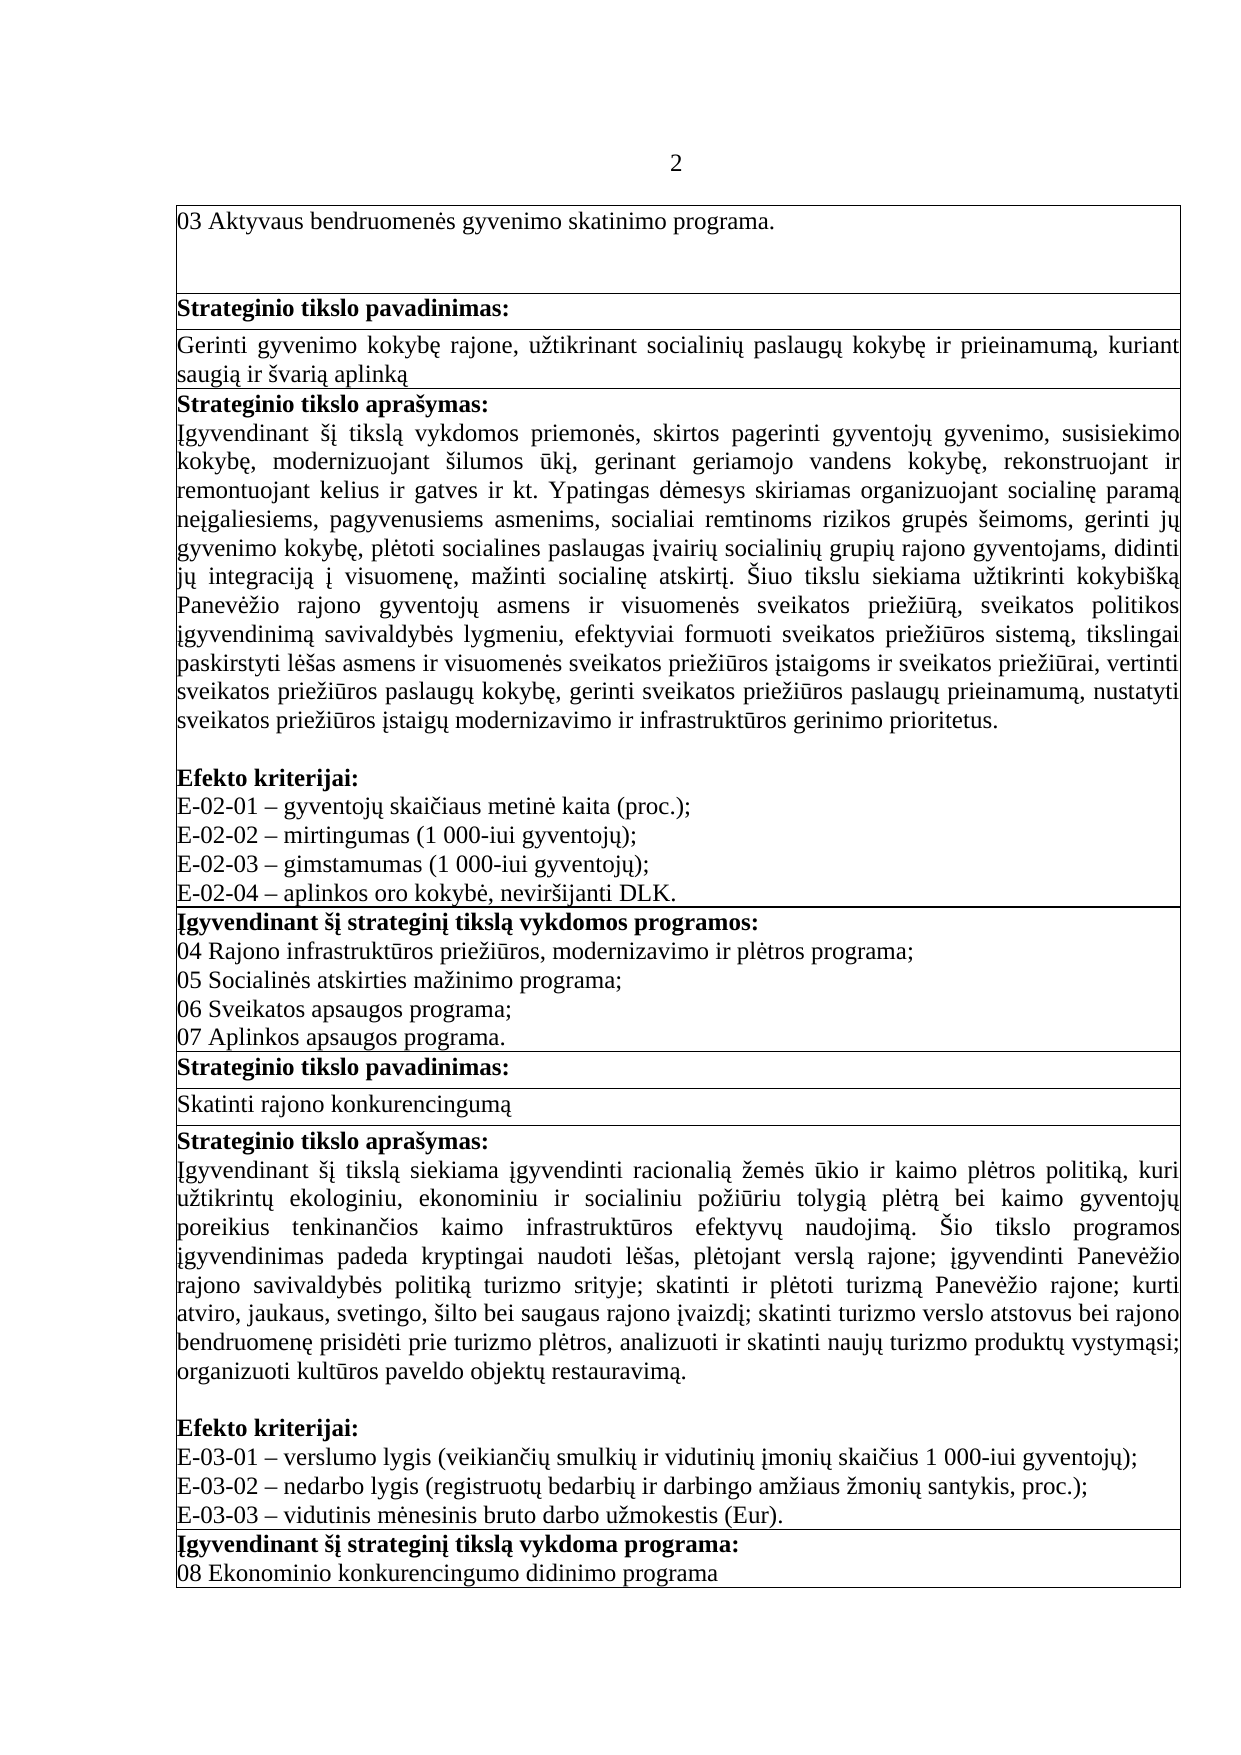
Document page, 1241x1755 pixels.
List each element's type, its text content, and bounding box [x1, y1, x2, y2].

table_cell Strateginio tikslo pavadinimas: [177, 294, 1180, 329]
table_cell Įgyvendinant šį strateginį tikslą vykdomos programos: 04 Rajono infrastruktūros priežiūros, modernizavimo ir plėtros programa; 05 Socialinės atskirties mažinimo programa; 06 Sveikatos apsaugos programa; 07 Aplinkos apsaugos programa. [177, 908, 1180, 1051]
table_cell Įgyvendinant šį strateginį tikslą vykdoma programa: 08 Ekonominio konkurencingumo didinimo programa [177, 1530, 1180, 1587]
table_cell Strateginio tikslo aprašymas: Įgyvendinant šį tikslą siekiama įgyvendinti racionalią žemės ūkio ir kaimo plėtros politiką, kuri užtikrintų ekologiniu, ekonominiu ir socialiniu požiūriu tolygią plėtrą bei kaimo gyventojų poreikius tenkinančios kaimo infrastruktūros efektyvų naudojimą. Šio tikslo programos įgyvendinimas padeda kryptingai naudoti lėšas, plėtojant verslą rajone; įgyvendinti Panevėžio rajono savivaldybės politiką turizmo srityje; skatinti ir plėtoti turizmą Panevėžio rajone; kurti atviro, jaukaus, svetingo, šilto bei saugaus rajono įvaizdį; skatinti turizmo verslo atstovus bei rajono bendruomenę prisidėti prie turizmo plėtros, analizuoti ir skatinti naujų turizmo produktų vystymąsi; organizuoti kultūros paveldo objektų restauravimą. Efekto kriterijai: E-03-01 – verslumo lygis (veikiančių smulkių ir vidutinių įmonių skaičius 1 000-iui gyventojų); E-03-02 – nedarbo lygis (registruotų bedarbių ir darbingo amžiaus žmonių santykis, proc.); E-03-03 – vidutinis mėnesinis bruto darbo užmokestis (Eur). [177, 1126, 1180, 1528]
table_cell Skatinti rajono konkurencingumą [177, 1089, 1180, 1125]
table_cell Gerinti gyvenimo kokybę rajone, užtikrinant socialinių paslaugų kokybę ir prieinamumą, kuriant saugią ir švarią aplinką [177, 330, 1180, 388]
table_cell Strateginio tikslo aprašymas: Įgyvendinant šį tikslą vykdomos priemonės, skirtos pagerinti gyventojų gyvenimo, susisiekimo kokybę, modernizuojant šilumos ūkį, gerinant geriamojo vandens kokybę, rekonstruojant ir remontuojant kelius ir gatves ir kt. Ypatingas dėmesys skiriamas organizuojant socialinę paramą neįgaliesiems, pagyvenusiems asmenims, socialiai remtinoms rizikos grupės šeimoms, gerinti jų gyvenimo kokybę, plėtoti socialines paslaugas įvairių socialinių grupių rajono gyventojams, didinti jų integraciją į visuomenę, mažinti socialinę atskirtį. Šiuo tikslu siekiama užtikrinti kokybišką Panevėžio rajono gyventojų asmens ir visuomenės sveikatos priežiūrą, sveikatos politikos įgyvendinimą savivaldybės lygmeniu, efektyviai formuoti sveikatos priežiūros sistemą, tikslingai paskirstyti lėšas asmens ir visuomenės sveikatos priežiūros įstaigoms ir sveikatos priežiūrai, vertinti sveikatos priežiūros paslaugų kokybę, gerinti sveikatos priežiūros paslaugų prieinamumą, nustatyti sveikatos priežiūros įstaigų modernizavimo ir infrastruktūros gerinimo prioritetus. Efekto kriterijai: E-02-01 – gyventojų skaičiaus metinė kaita (proc.); E-02-02 – mirtingumas (1 000-iui gyventojų); E-02-03 – gimstamumas (1 000-iui gyventojų); E-02-04 – aplinkos oro kokybė, neviršijanti DLK. [177, 389, 1180, 906]
table_cell Strateginio tikslo pavadinimas: [177, 1052, 1180, 1088]
table_cell 03 Aktyvaus bendruomenės gyvenimo skatinimo programa. [177, 206, 1180, 292]
